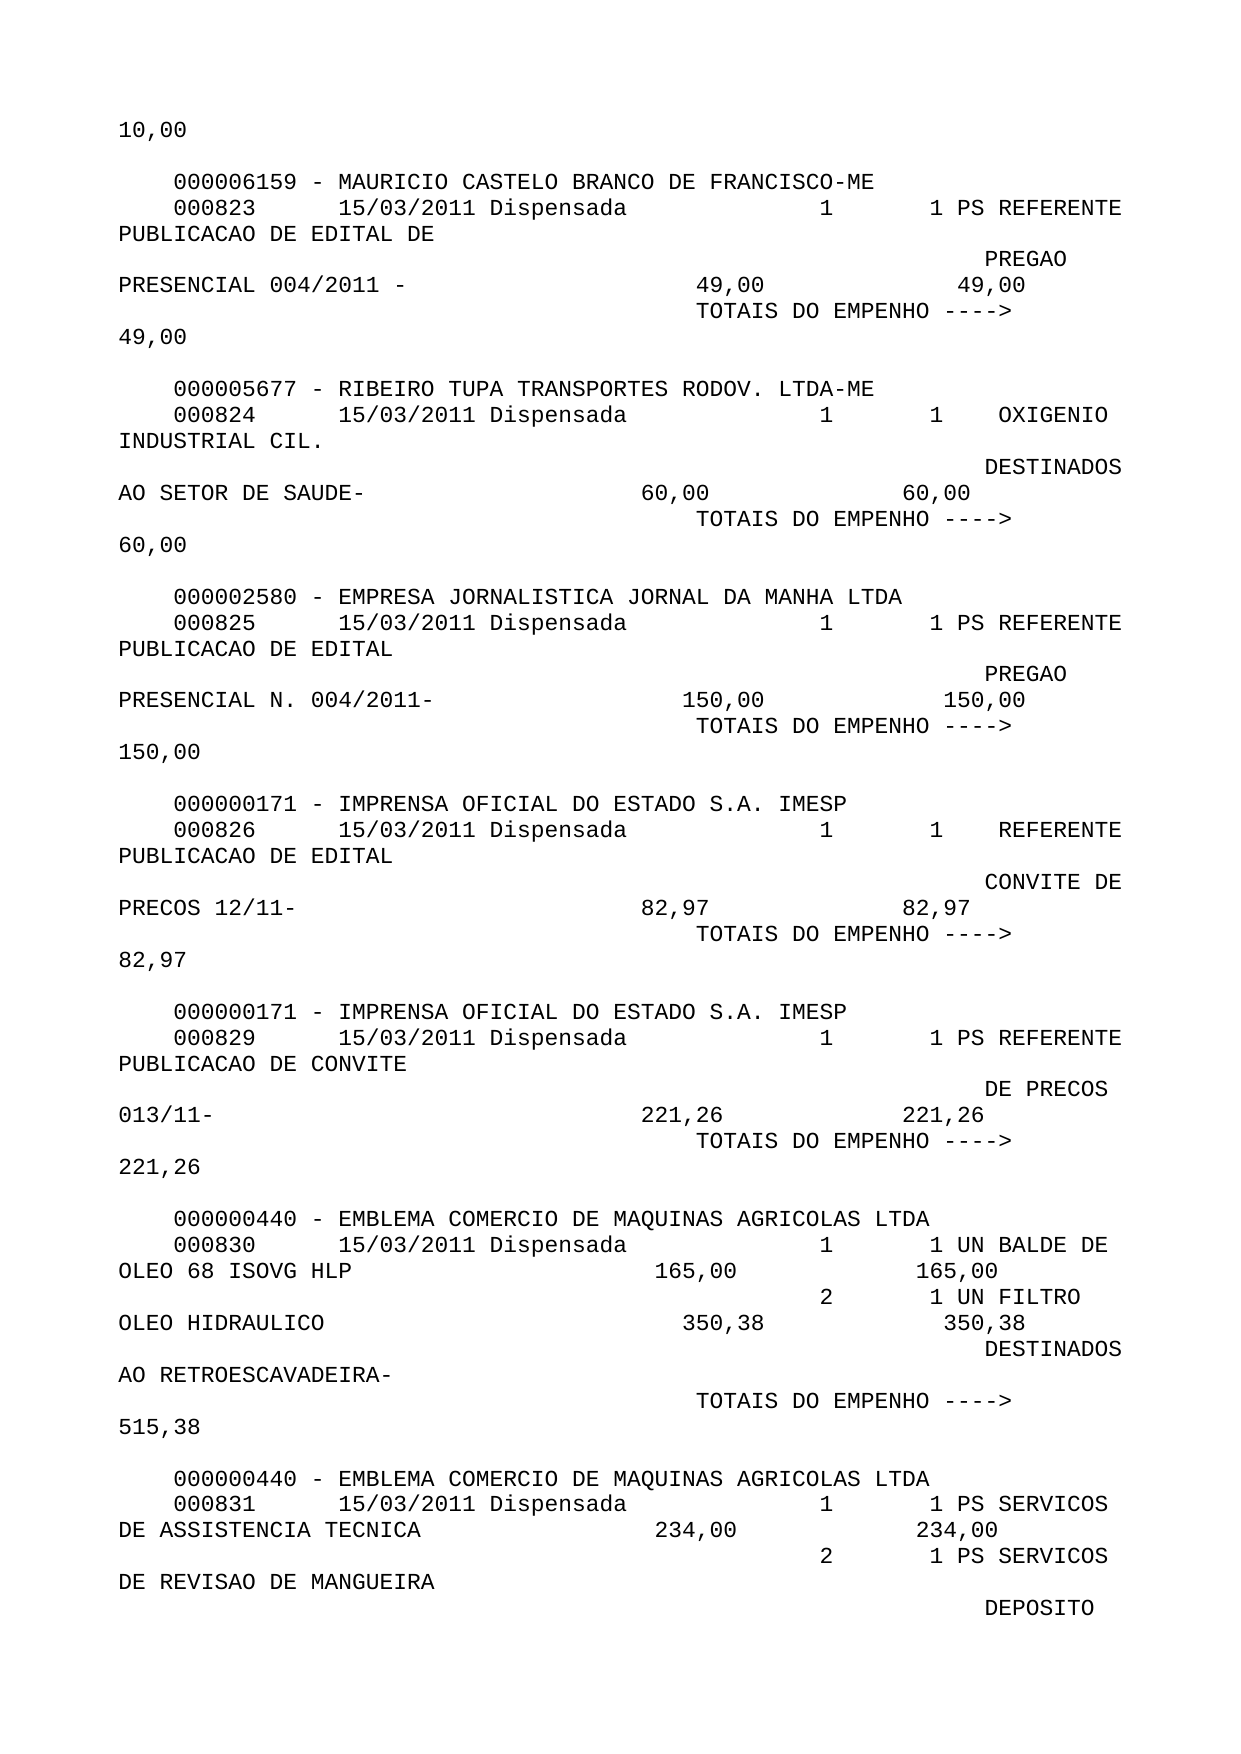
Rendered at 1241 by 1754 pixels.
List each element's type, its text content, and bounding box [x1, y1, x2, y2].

text TOTAIS DO EMPENHO ----> 150,00 [118, 715, 1122, 767]
text 2 1 PS SERVICOS DE REVISAO DE MANGUEIRA [118, 1545, 1122, 1597]
text 000831 15/03/2011 Dispensada 1 1 PS SERVICOS DE ASSISTENCIA TECNICA 234,00 234,00 [118, 1493, 1122, 1545]
text DE PRECOS 013/11- 221,26 221,26 [118, 1078, 1122, 1130]
text CONVITE DE PRECOS 12/11- 82,97 82,97 [118, 870, 1122, 922]
text 000826 15/03/2011 Dispensada 1 1 REFERENTE PUBLICACAO DE EDITAL [118, 818, 1122, 870]
text 000005677 - RIBEIRO TUPA TRANSPORTES RODOV. LTDA-ME [118, 377, 1122, 403]
text TOTAIS DO EMPENHO ----> 515,38 [118, 1389, 1122, 1441]
text TOTAIS DO EMPENHO ----> 60,00 [118, 507, 1122, 559]
text DESTINADOS AO SETOR DE SAUDE- 60,00 60,00 [118, 455, 1122, 507]
text 000006159 - MAURICIO CASTELO BRANCO DE FRANCISCO-ME [118, 170, 1122, 196]
text 000002580 - EMPRESA JORNALISTICA JORNAL DA MANHA LTDA [118, 585, 1122, 611]
text 000830 15/03/2011 Dispensada 1 1 UN BALDE DE OLEO 68 ISOVG HLP 165,00 165,00 [118, 1233, 1122, 1285]
text TOTAIS DO EMPENHO ----> 221,26 [118, 1130, 1122, 1182]
text 000000171 - IMPRENSA OFICIAL DO ESTADO S.A. IMESP [118, 1000, 1122, 1026]
text DEPOSITO [118, 1597, 1122, 1622]
text PREGAO PRESENCIAL N. 004/2011- 150,00 150,00 [118, 663, 1122, 715]
text 000000440 - EMBLEMA COMERCIO DE MAQUINAS AGRICOLAS LTDA [118, 1467, 1122, 1493]
text 000829 15/03/2011 Dispensada 1 1 PS REFERENTE PUBLICACAO DE CONVITE [118, 1026, 1122, 1078]
text TOTAIS DO EMPENHO ----> 82,97 [118, 922, 1122, 974]
text 000823 15/03/2011 Dispensada 1 1 PS REFERENTE PUBLICACAO DE EDITAL DE [118, 196, 1122, 248]
text 000000171 - IMPRENSA OFICIAL DO ESTADO S.A. IMESP [118, 792, 1122, 818]
text DESTINADOS AO RETROESCAVADEIRA- [118, 1337, 1122, 1389]
text PREGAO PRESENCIAL 004/2011 - 49,00 49,00 [118, 248, 1122, 300]
text 2 1 UN FILTRO OLEO HIDRAULICO 350,38 350,38 [118, 1285, 1122, 1337]
text 10,00 [118, 118, 1122, 144]
text 000825 15/03/2011 Dispensada 1 1 PS REFERENTE PUBLICACAO DE EDITAL [118, 611, 1122, 663]
text TOTAIS DO EMPENHO ----> 49,00 [118, 300, 1122, 352]
text 000000440 - EMBLEMA COMERCIO DE MAQUINAS AGRICOLAS LTDA [118, 1207, 1122, 1233]
text 000824 15/03/2011 Dispensada 1 1 OXIGENIO INDUSTRIAL CIL. [118, 403, 1122, 455]
